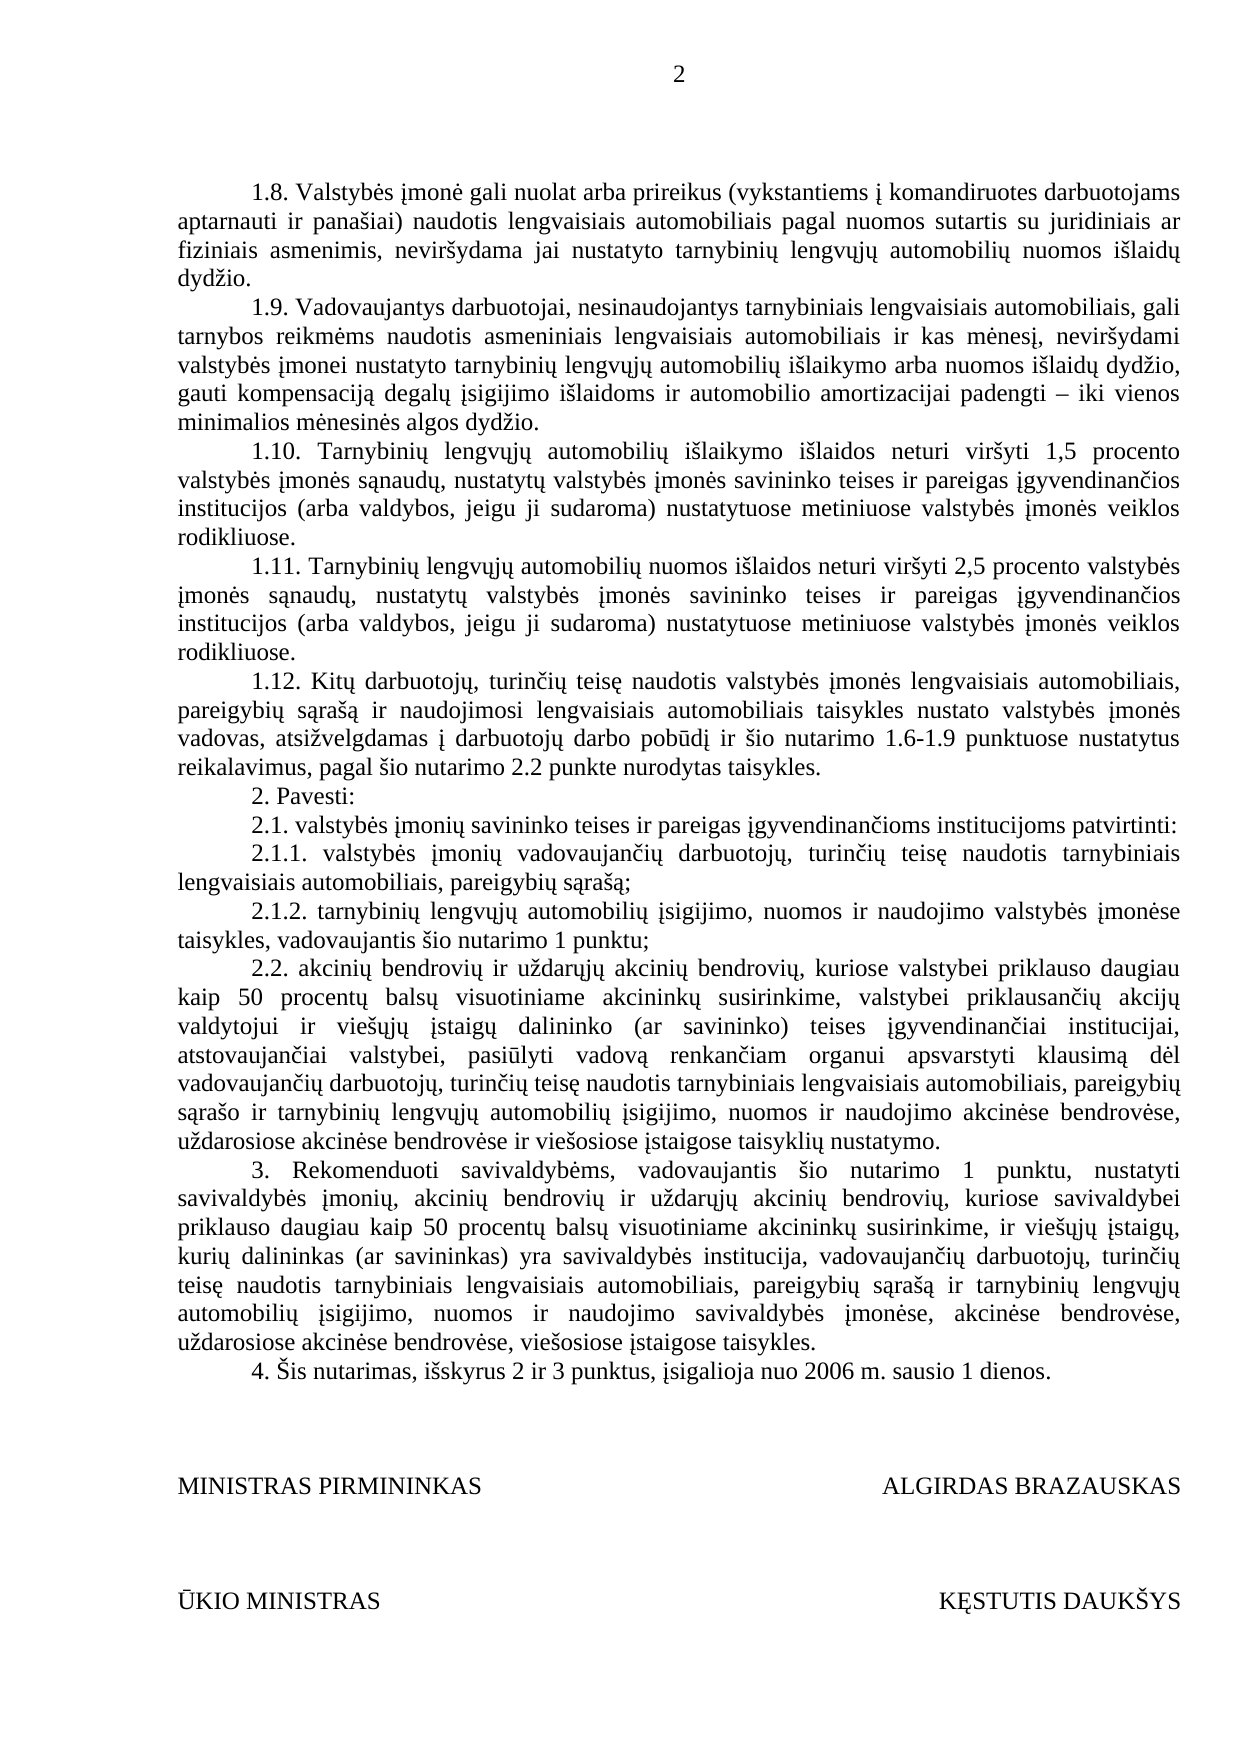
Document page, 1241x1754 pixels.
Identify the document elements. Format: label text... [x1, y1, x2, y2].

text 2.1.2. tarnybinių lengvųjų automobilių įsigijimo, nuomos ir naudojimo valstybės įmonėse taisykles, vadovaujantis šio nutarimo 1 punktu; [177, 896, 1181, 953]
text 2.2. akcinių bendrovių ir uždarųjų akcinių bendrovių, kuriose valstybei priklauso daugiau kaip 50 procentų balsų visuotiniame akcininkų susirinkime, valstybei priklausančių akcijų valdytojui ir viešųjų įstaigų dalininko (ar savininko) teises įgyvendinančiai institucijai, atstovaujančiai valstybei, pasiūlyti vadovą renkančiam organui apsvarstyti klausimą dėl vadovaujančių darbuotojų, turinčių teisę naudotis tarnybiniais lengvaisiais automobiliais, pareigybių sąrašo ir tarnybinių lengvųjų automobilių įsigijimo, nuomos ir naudojimo akcinėse bendrovėse, uždarosiose akcinėse bendrovėse ir viešosiose įstaigose taisyklių nustatymo. [177, 953, 1181, 1155]
text ŪKIO MINISTRAS KĘSTUTIS DAUKŠYS [177, 1586, 1181, 1615]
text 1.10. Tarnybinių lengvųjų automobilių išlaikymo išlaidos neturi viršyti 1,5 procento valstybės įmonės sąnaudų, nustatytų valstybės įmonės savininko teises ir pareigas įgyvendinančios institucijos (arba valdybos, jeigu ji sudaroma) nustatytuose metiniuose valstybės įmonės veiklos rodikliuose. [177, 436, 1181, 551]
text 1.9. Vadovaujantys darbuotojai, nesinaudojantys tarnybiniais lengvaisiais automobiliais, gali tarnybos reikmėms naudotis asmeniniais lengvaisiais automobiliais ir kas mėnesį, neviršydami valstybės įmonei nustatyto tarnybinių lengvųjų automobilių išlaikymo arba nuomos išlaidų dydžio, gauti kompensaciją degalų įsigijimo išlaidoms ir automobilio amortizacijai padengti – iki vienos minimalios mėnesinės algos dydžio. [177, 292, 1181, 436]
text 1.8. Valstybės įmonė gali nuolat arba prireikus (vykstantiems į komandiruotes darbuotojams aptarnauti ir panašiai) naudotis lengvaisiais automobiliais pagal nuomos sutartis su juridiniais ar fiziniais asmenimis, neviršydama jai nustatyto tarnybinių lengvųjų automobilių nuomos išlaidų dydžio. [177, 177, 1181, 292]
text 2. Pavesti: [177, 781, 1181, 810]
text 3. Rekomenduoti savivaldybėms, vadovaujantis šio nutarimo 1 punktu, nustatyti savivaldybės įmonių, akcinių bendrovių ir uždarųjų akcinių bendrovių, kuriose savivaldybei priklauso daugiau kaip 50 procentų balsų visuotiniame akcininkų susirinkime, ir viešųjų įstaigų, kurių dalininkas (ar savininkas) yra savivaldybės institucija, vadovaujančių darbuotojų, turinčių teisę naudotis tarnybiniais lengvaisiais automobiliais, pareigybių sąrašą ir tarnybinių lengvųjų automobilių įsigijimo, nuomos ir naudojimo savivaldybės įmonėse, akcinėse bendrovėse, uždarosiose akcinėse bendrovėse, viešosiose įstaigose taisykles. [177, 1155, 1181, 1356]
text 1.11. Tarnybinių lengvųjų automobilių nuomos išlaidos neturi viršyti 2,5 procento valstybės įmonės sąnaudų, nustatytų valstybės įmonės savininko teises ir pareigas įgyvendinančios institucijos (arba valdybos, jeigu ji sudaroma) nustatytuose metiniuose valstybės įmonės veiklos rodikliuose. [177, 551, 1181, 666]
text 1.12. Kitų darbuotojų, turinčių teisę naudotis valstybės įmonės lengvaisiais automobiliais, pareigybių sąrašą ir naudojimosi lengvaisiais automobiliais taisykles nustato valstybės įmonės vadovas, atsižvelgdamas į darbuotojų darbo pobūdį ir šio nutarimo 1.6-1.9 punktuose nustatytus reikalavimus, pagal šio nutarimo 2.2 punkte nurodytas taisykles. [177, 666, 1181, 781]
text 2.1. valstybės įmonių savininko teises ir pareigas įgyvendinančioms institucijoms patvirtinti: [177, 810, 1181, 838]
text MINISTRAS PIRMININKAS ALGIRDAS BRAZAUSKAS [177, 1471, 1181, 1500]
text 2.1.1. valstybės įmonių vadovaujančių darbuotojų, turinčių teisę naudotis tarnybiniais lengvaisiais automobiliais, pareigybių sąrašą; [177, 838, 1181, 896]
text 4. Šis nutarimas, išskyrus 2 ir 3 punktus, įsigalioja nuo 2006 m. sausio 1 dienos. [177, 1356, 1181, 1385]
